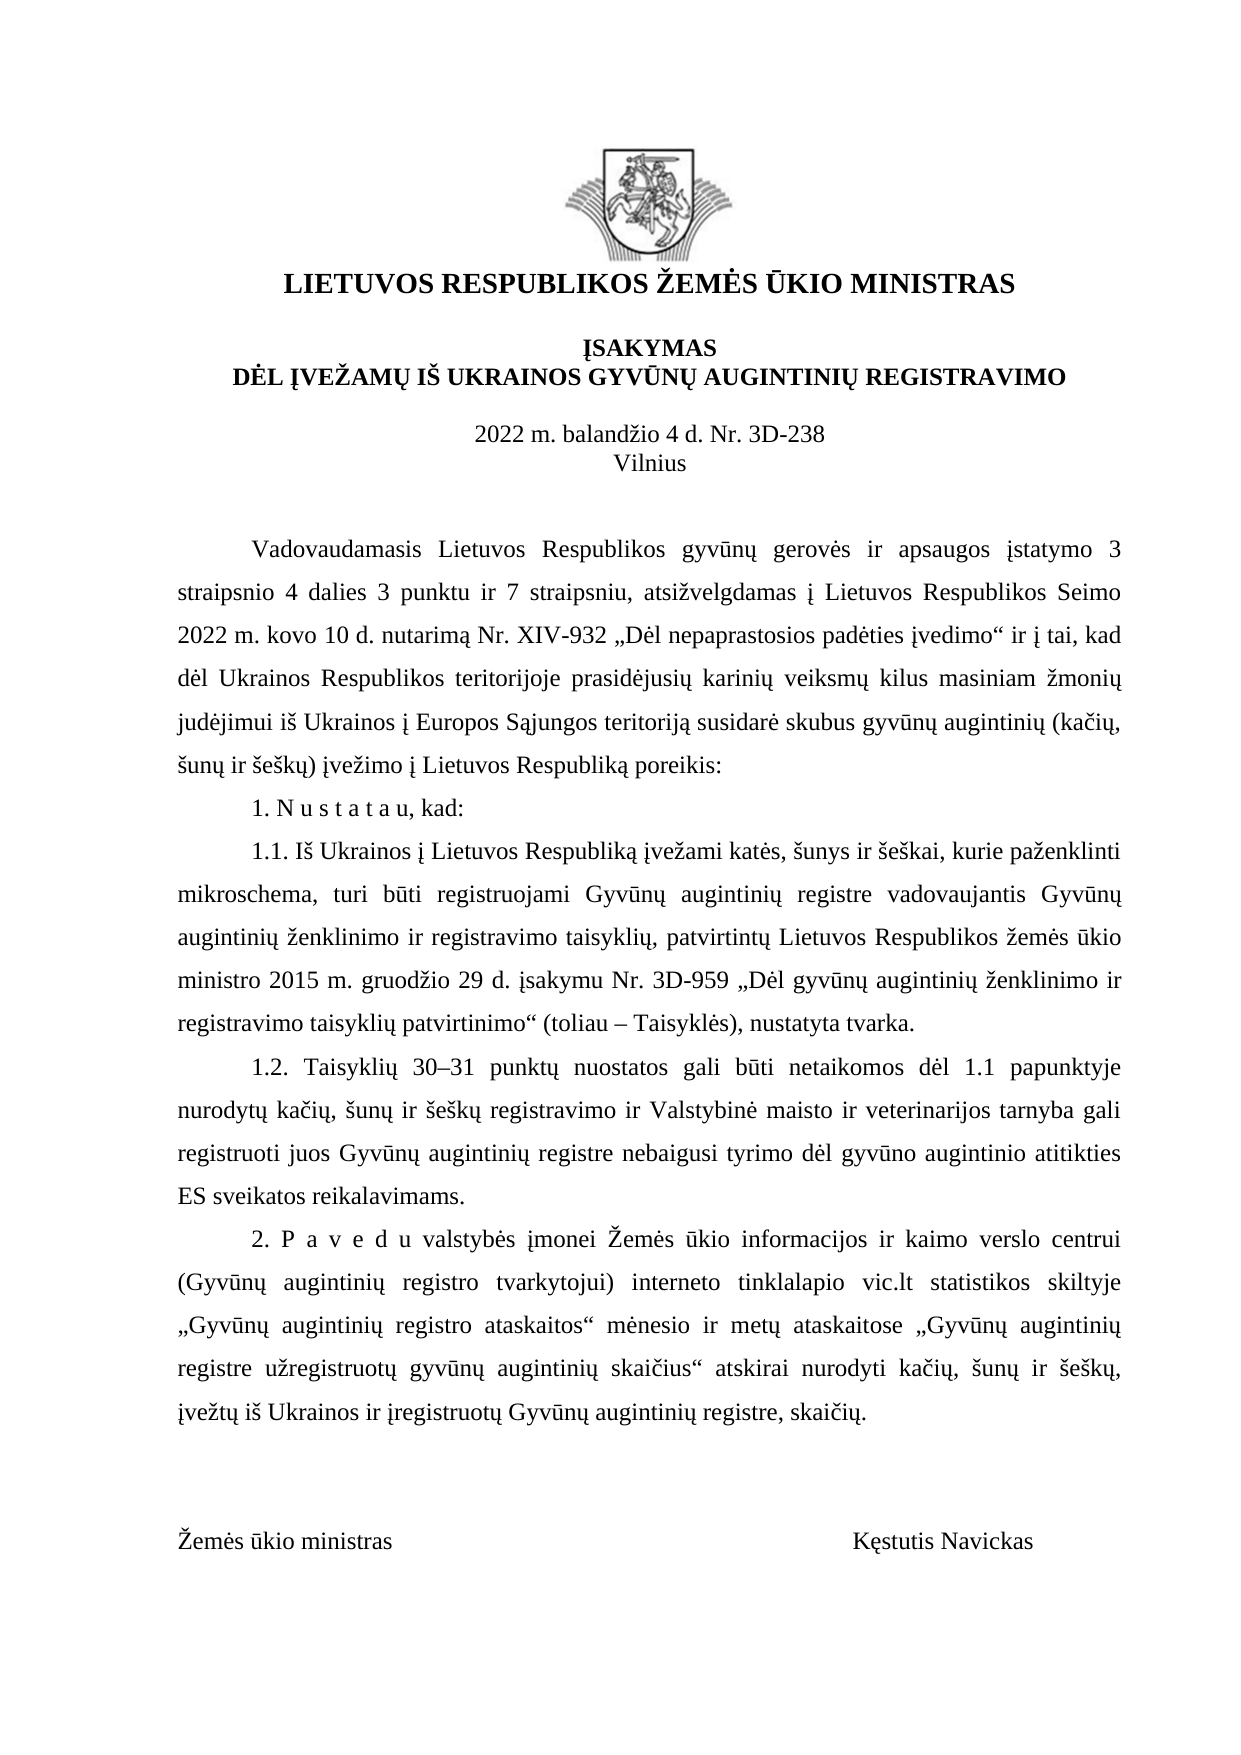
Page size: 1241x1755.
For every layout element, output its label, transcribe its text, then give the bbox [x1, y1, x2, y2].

text ĮSAKYMAS [177, 333, 1122, 362]
text Vadovaudamasis Lietuvos Respublikos gyvūnų gerovės ir apsaugos įstatymo 3 straipsnio 4 dalies 3 punktu ir 7 straipsniu, atsižvelgdamas į Lietuvos Respublikos Seimo 2022 m. kovo 10 d. nutarimą Nr. XIV-932 „Dėl nepaprastosios padėties įvedimo“ ir į tai, kad dėl Ukrainos Respublikos teritorijoje prasidėjusių karinių veiksmų kilus masiniam žmonių judėjimui iš Ukrainos į Europos Sąjungos teritoriją susidarė skubus gyvūnų augintinių (kačių, šunų ir šeškų) įvežimo į Lietuvos Respubliką poreikis: [177, 534, 1122, 778]
text 1.1. Iš Ukrainos į Lietuvos Respubliką įvežami katės, šunys ir šeškai, kurie paženklinti mikroschema, turi būti registruojami Gyvūnų augintinių registre vadovaujantis Gyvūnų augintinių ženklinimo ir registravimo taisyklių, patvirtintų Lietuvos Respublikos žemės ūkio ministro 2015 m. gruodžio 29 d. įsakymu Nr. 3D-959 „Dėl gyvūnų augintinių ženklinimo ir registravimo taisyklių patvirtinimo“ (toliau – Taisyklės), nustatyta tvarka. [177, 836, 1122, 1037]
text LIETUVOS RESPUBLIKOS ŽEMĖS ŪKIO MINISTRAS [177, 266, 1122, 299]
text DĖL ĮVEŽAMŲ IŠ UKRAINOS GYVŪNŲ AUGINTINIŲ REGISTRAVIMO [177, 362, 1122, 390]
text 2. P a v e d u valstybės įmonei Žemės ūkio informacijos ir kaimo verslo centrui (Gyvūnų augintinių registro tvarkytojui) interneto tinklalapio vic.lt statistikos skiltyje „Gyvūnų augintinių registro ataskaitos“ mėnesio ir metų ataskaitose „Gyvūnų augintinių registre užregistruotų gyvūnų augintinių skaičius“ atskirai nurodyti kačių, šunų ir šeškų, įvežtų iš Ukrainos ir įregistruotų Gyvūnų augintinių registre, skaičių. [177, 1224, 1122, 1425]
text 2022 m. balandžio 4 d. Nr. 3D-238 [177, 419, 1122, 448]
text Vilnius [177, 448, 1122, 477]
text 1.2. Taisyklių 30–31 punktų nuostatos gali būti netaikomos dėl 1.1 papunktyje nurodytų kačių, šunų ir šeškų registravimo ir Valstybinė maisto ir veterinarijos tarnyba gali registruoti juos Gyvūnų augintinių registre nebaigusi tyrimo dėl gyvūno augintinio atitikties ES sveikatos reikalavimams. [177, 1052, 1122, 1210]
text 1. N u s t a t a u, kad: [177, 793, 1122, 822]
text Žemės ūkio ministras Kęstutis Navickas [177, 1526, 1122, 1555]
